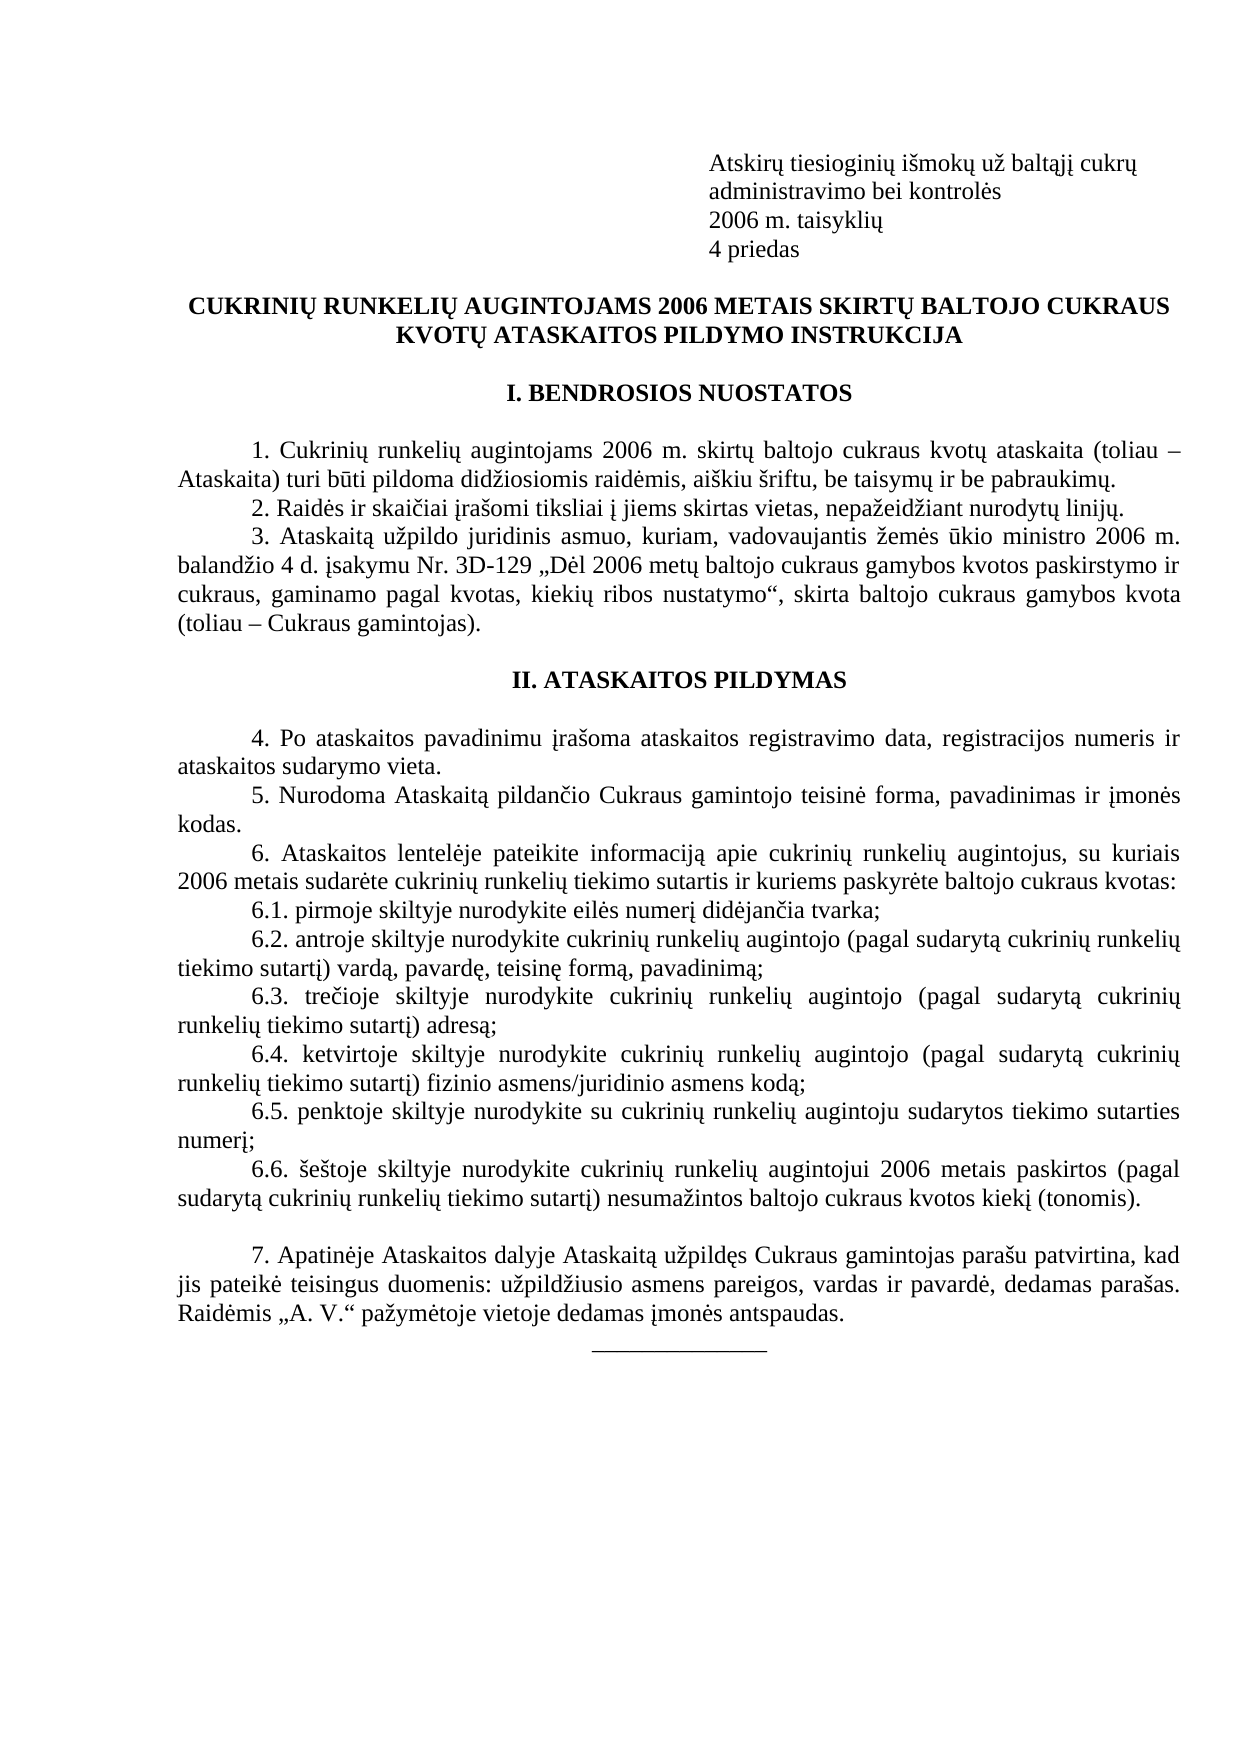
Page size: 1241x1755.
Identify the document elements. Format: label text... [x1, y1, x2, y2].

text 6. Ataskaitos lentelėje pateikite informaciją apie cukrinių runkelių augintojus, su kuriais 2006 metais sudarėte cukrinių runkelių tiekimo sutartis ir kuriems paskyrėte baltojo cukraus kvotas: [177, 838, 1181, 895]
text 6.6. šeštoje skiltyje nurodykite cukrinių runkelių augintojui 2006 metais paskirtos (pagal sudarytą cukrinių runkelių tiekimo sutartį) nesumažintos baltojo cukraus kvotos kiekį (tonomis). [177, 1154, 1181, 1211]
text 6.4. ketvirtoje skiltyje nurodykite cukrinių runkelių augintojo (pagal sudarytą cukrinių runkelių tiekimo sutartį) fizinio asmens/juridinio asmens kodą; [177, 1039, 1181, 1096]
text ______________ [177, 1326, 1181, 1355]
text Atskirų tiesioginių išmokų už baltąjį cukrų [177, 148, 1181, 176]
text administravimo bei kontrolės [177, 176, 1181, 205]
text 4. Po ataskaitos pavadinimu įrašoma ataskaitos registravimo data, registracijos numeris ir ataskaitos sudarymo vieta. [177, 723, 1181, 780]
text 2. Raidės ir skaičiai įrašomi tiksliai į jiems skirtas vietas, nepažeidžiant nurodytų linijų. [177, 493, 1181, 521]
text 5. Nurodoma Ataskaitą pildančio Cukraus gamintojo teisinė forma, pavadinimas ir įmonės kodas. [177, 780, 1181, 838]
text CUKRINIŲ RUNKELIŲ AUGINTOJAMS 2006 METAIS SKIRTŲ BALTOJO CUKRAUS KVOTŲ ATASKAITOS PILDYMO INSTRUKCIJA [177, 291, 1181, 349]
text 6.1. pirmoje skiltyje nurodykite eilės numerį didėjančia tvarka; [177, 895, 1181, 924]
text 1. Cukrinių runkelių augintojams 2006 m. skirtų baltojo cukraus kvotų ataskaita (toliau – Ataskaita) turi būti pildoma didžiosiomis raidėmis, aiškiu šriftu, be taisymų ir be pabraukimų. [177, 435, 1181, 493]
text 6.5. penktoje skiltyje nurodykite su cukrinių runkelių augintoju sudarytos tiekimo sutarties numerį; [177, 1096, 1181, 1154]
text II. ATASKAITOS PILDYMAS [177, 665, 1181, 694]
text 2006 m. taisyklių [177, 205, 1181, 234]
text 6.2. antroje skiltyje nurodykite cukrinių runkelių augintojo (pagal sudarytą cukrinių runkelių tiekimo sutartį) vardą, pavardę, teisinę formą, pavadinimą; [177, 924, 1181, 981]
text I. BENDROSIOS NUOSTATOS [177, 378, 1181, 406]
text 3. Ataskaitą užpildo juridinis asmuo, kuriam, vadovaujantis žemės ūkio ministro 2006 m. balandžio 4 d. įsakymu Nr. 3D-129 „Dėl 2006 metų baltojo cukraus gamybos kvotos paskirstymo ir cukraus, gaminamo pagal kvotas, kiekių ribos nustatymo“, skirta baltojo cukraus gamybos kvota (toliau – Cukraus gamintojas). [177, 521, 1181, 636]
text 4 priedas [177, 234, 1181, 263]
text 6.3. trečioje skiltyje nurodykite cukrinių runkelių augintojo (pagal sudarytą cukrinių runkelių tiekimo sutartį) adresą; [177, 981, 1181, 1039]
text 7. Apatinėje Ataskaitos dalyje Ataskaitą užpildęs Cukraus gamintojas parašu patvirtina, kad jis pateikė teisingus duomenis: užpildžiusio asmens pareigos, vardas ir pavardė, dedamas parašas. Raidėmis „A. V.“ pažymėtoje vietoje dedamas įmonės antspaudas. [177, 1240, 1181, 1326]
